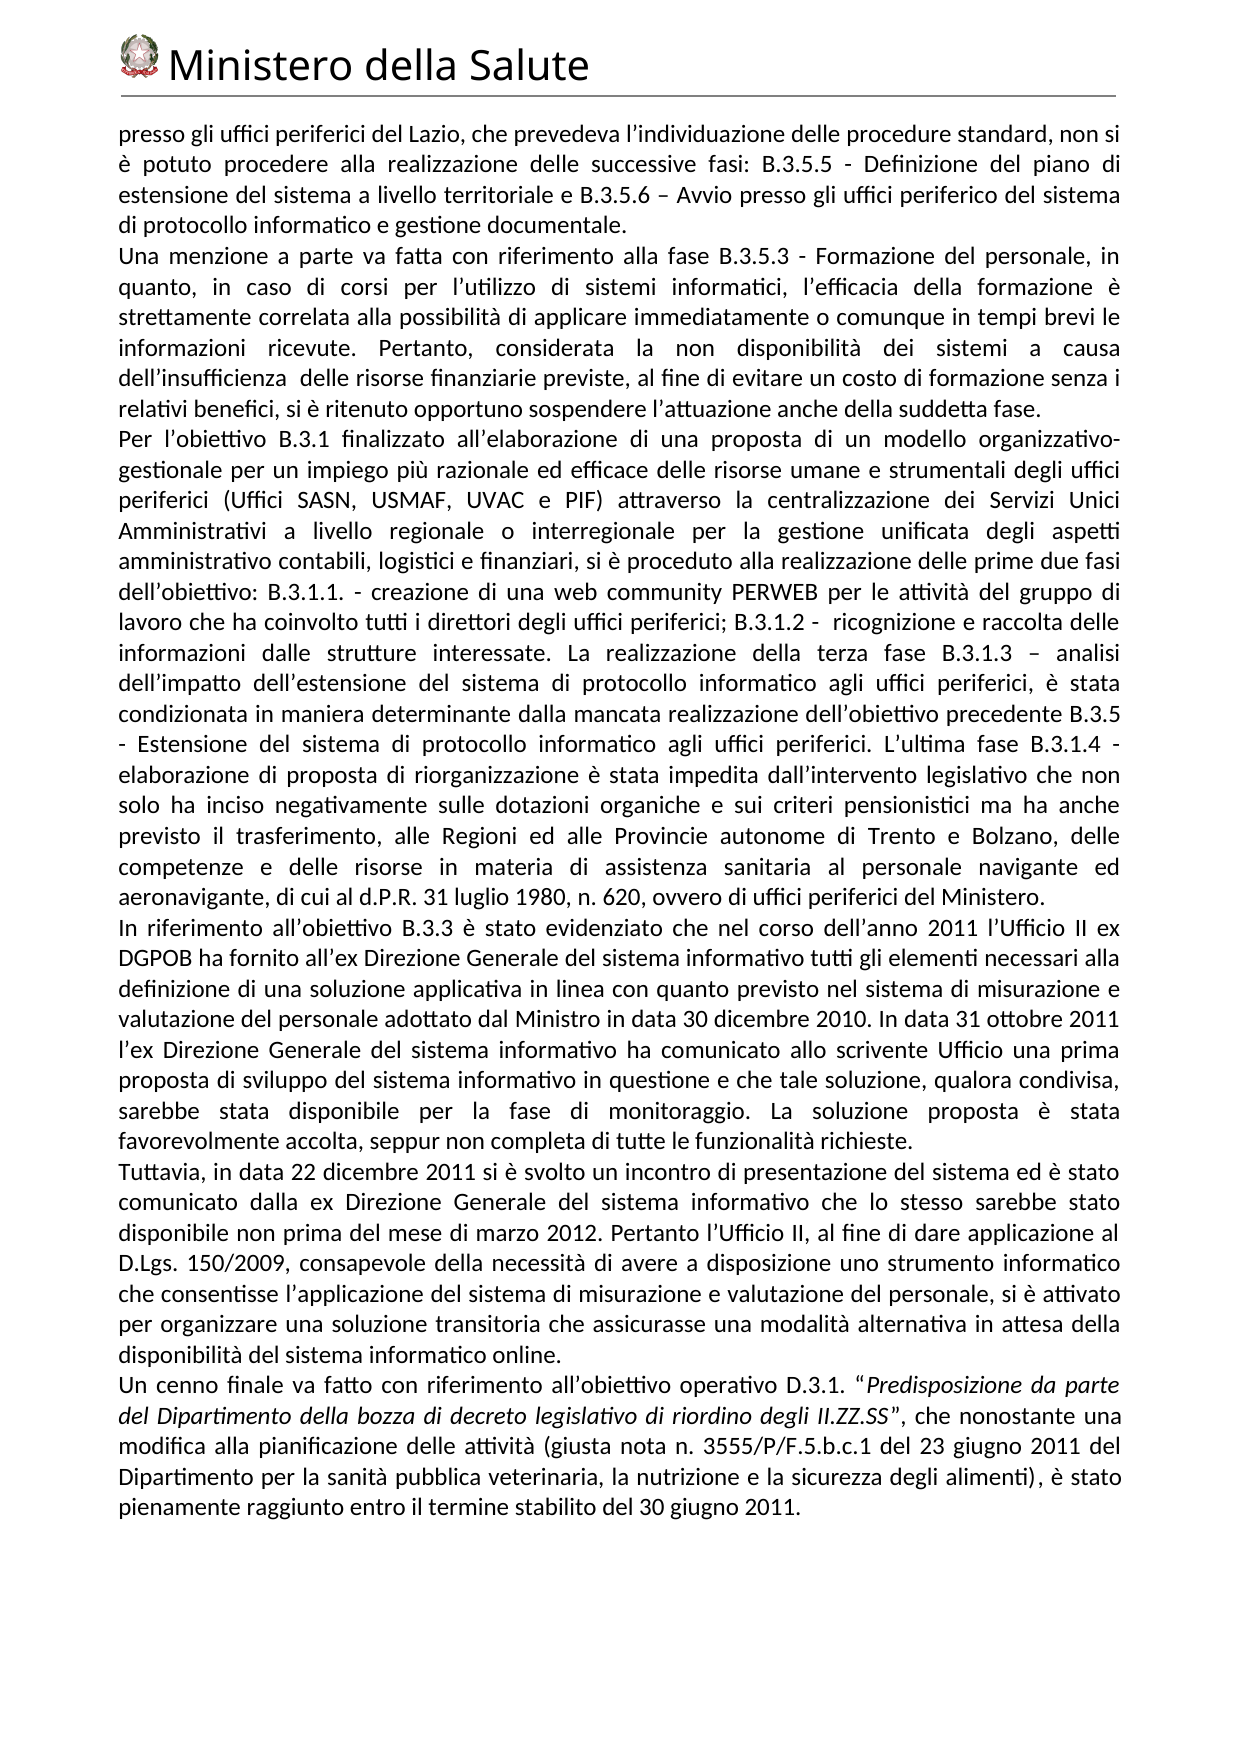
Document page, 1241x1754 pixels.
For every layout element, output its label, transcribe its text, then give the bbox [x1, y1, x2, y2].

text presso gli uffici periferici del Lazio, che prevedeva l’individuazione delle procedure standard, non si è potuto procedere alla realizzazione delle successive fasi: B.3.5.5 - Definizione del piano di estensione del sistema a livello territoriale e B.3.5.6 – Avvio presso gli uffici periferico del sistema di protocollo informatico e gestione documentale. [118, 118, 1122, 240]
text Una menzione a parte va fatta con riferimento alla fase B.3.5.3 - Formazione del personale, in quanto, in caso di corsi per l’utilizzo di sistemi informatici, l’efficacia della formazione è strettamente correlata alla possibilità di applicare immediatamente o comunque in tempi brevi le informazioni ricevute. Pertanto, considerata la non disponibilità dei sistemi a causa dell’insufficienza delle risorse finanziarie previste, al fine di evitare un costo di formazione senza i relativi benefici, si è ritenuto opportuno sospendere l’attuazione anche della suddetta fase. [118, 240, 1122, 423]
picture [119, 32, 161, 80]
text Un cenno finale va fatto con riferimento all’obiettivo operativo D.3.1. “Predisposizione da parte del Dipartimento della bozza di decreto legislativo di riordino degli II.ZZ.SS”, che nonostante una modifica alla pianificazione delle attività (giusta nota n. 3555/P/F.5.b.c.1 del 23 giugno 2011 del Dipartimento per la sanità pubblica veterinaria, la nutrizione e la sicurezza degli alimenti), è stato pienamente raggiunto entro il termine stabilito del 30 giugno 2011. [118, 1369, 1122, 1522]
text Per l’obiettivo B.3.1 finalizzato all’elaborazione di una proposta di un modello organizzativo-gestionale per un impiego più razionale ed efficace delle risorse umane e strumentali degli uffici periferici (Uffici SASN, USMAF, UVAC e PIF) attraverso la centralizzazione dei Servizi Unici Amministrativi a livello regionale o interregionale per la gestione unificata degli aspetti amministrativo contabili, logistici e finanziari, si è proceduto alla realizzazione delle prime due fasi dell’obiettivo: B.3.1.1. - creazione di una web community PERWEB per le attività del gruppo di lavoro che ha coinvolto tutti i direttori degli uffici periferici; B.3.1.2 - ricognizione e raccolta delle informazioni dalle strutture interessate. La realizzazione della terza fase B.3.1.3 – analisi dell’impatto dell’estensione del sistema di protocollo informatico agli uffici periferici, è stata condizionata in maniera determinante dalla mancata realizzazione dell’obiettivo precedente B.3.5 - Estensione del sistema di protocollo informatico agli uffici periferici. L’ultima fase B.3.1.4 - elaborazione di proposta di riorganizzazione è stata impedita dall’intervento legislativo che non solo ha inciso negativamente sulle dotazioni organiche e sui criteri pensionistici ma ha anche previsto il trasferimento, alle Regioni ed alle Provincie autonome di Trento e Bolzano, delle competenze e delle risorse in materia di assistenza sanitaria al personale navigante ed aeronavigante, di cui al d.P.R. 31 luglio 1980, n. 620, ovvero di uffici periferici del Ministero. [118, 423, 1122, 912]
text In riferimento all’obiettivo B.3.3 è stato evidenziato che nel corso dell’anno 2011 l’Ufficio II ex DGPOB ha fornito all’ex Direzione Generale del sistema informativo tutti gli elementi necessari alla definizione di una soluzione applicativa in linea con quanto previsto nel sistema di misurazione e valutazione del personale adottato dal Ministro in data 30 dicembre 2010. In data 31 ottobre 2011 l’ex Direzione Generale del sistema informativo ha comunicato allo scrivente Ufficio una prima proposta di sviluppo del sistema informativo in questione e che tale soluzione, qualora condivisa, sarebbe stata disponibile per la fase di monitoraggio. La soluzione proposta è stata favorevolmente accolta, seppur non completa di tutte le funzionalità richieste. [118, 912, 1122, 1156]
text Tuttavia, in data 22 dicembre 2011 si è svolto un incontro di presentazione del sistema ed è stato comunicato dalla ex Direzione Generale del sistema informativo che lo stesso sarebbe stato disponibile non prima del mese di marzo 2012. Pertanto l’Ufficio II, al fine di dare applicazione al D.Lgs. 150/2009, consapevole della necessità di avere a disposizione uno strumento informatico che consentisse l’applicazione del sistema di misurazione e valutazione del personale, si è attivato per organizzare una soluzione transitoria che assicurasse una modalità alternativa in attesa della disponibilità del sistema informatico online. [118, 1156, 1122, 1369]
